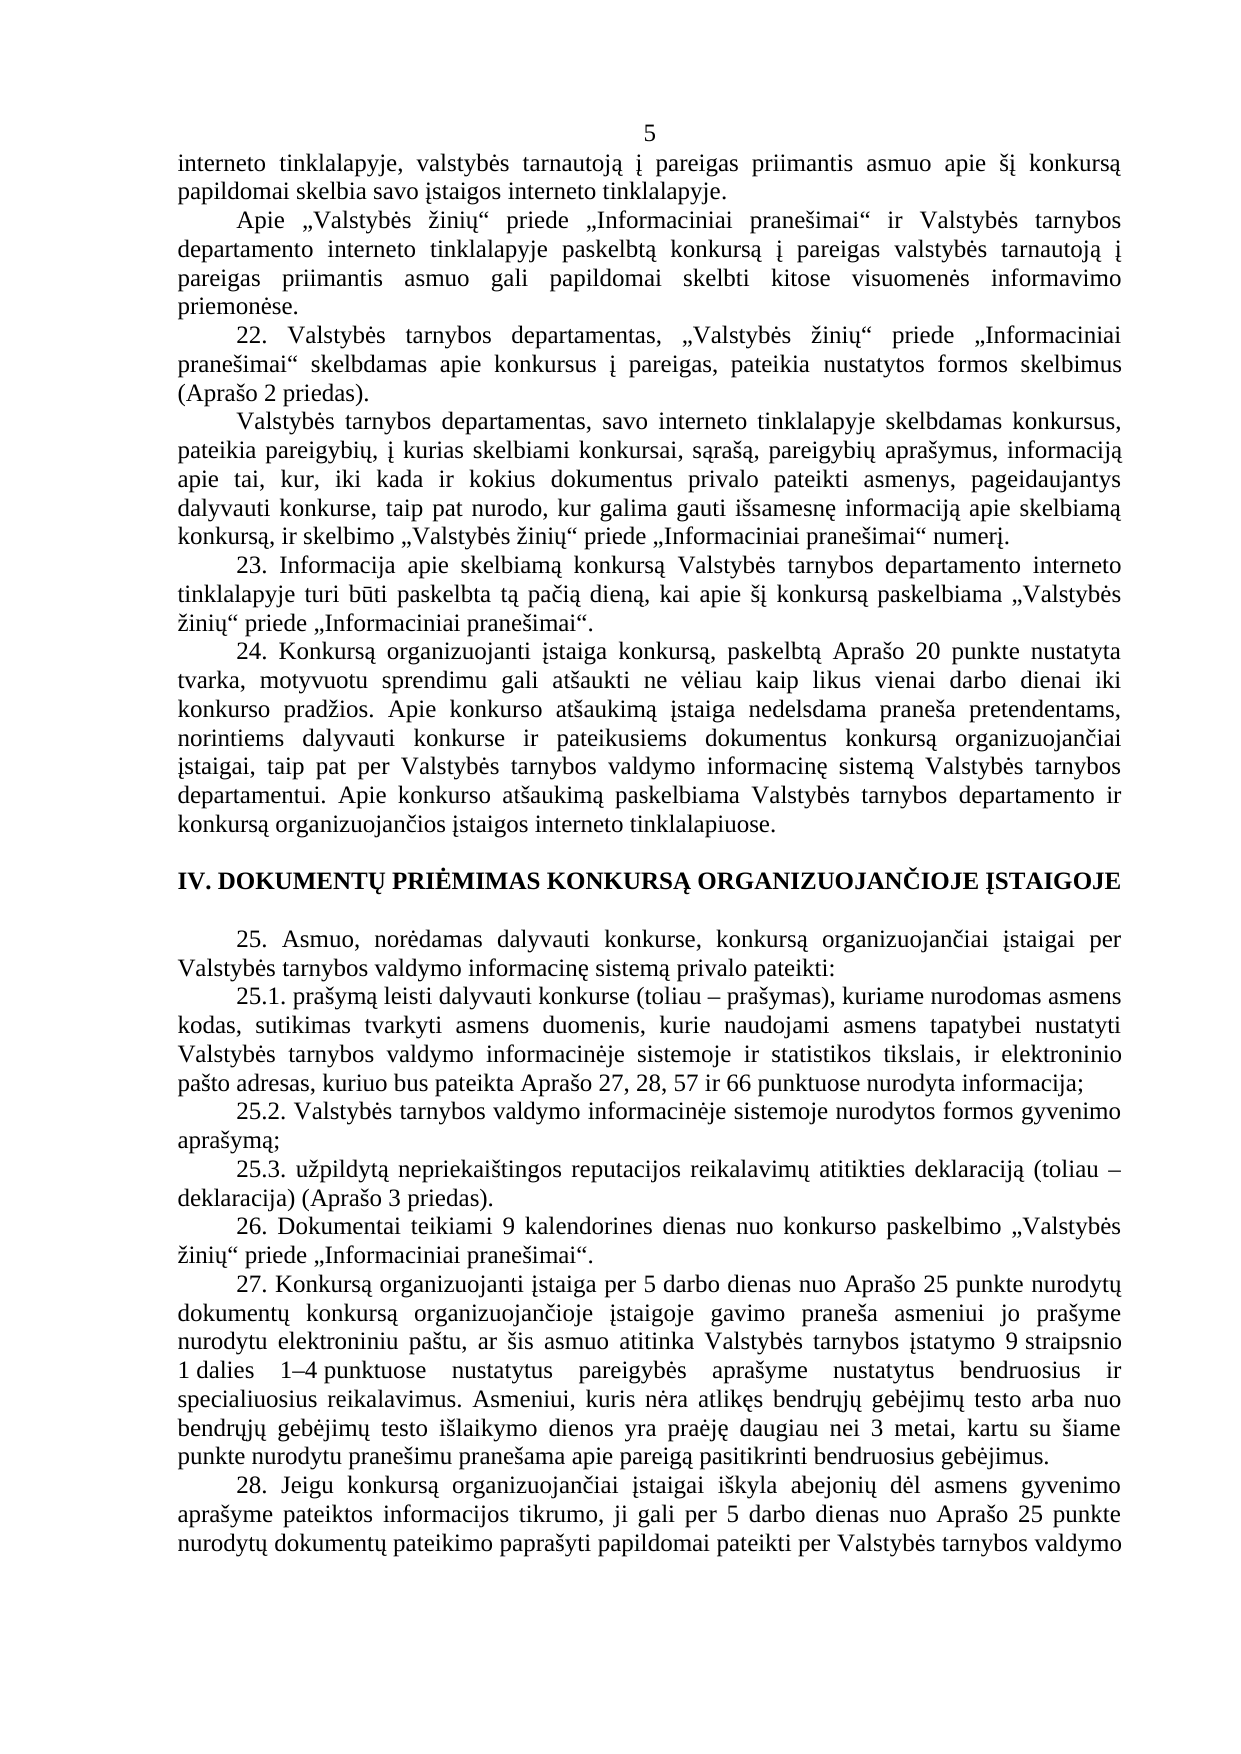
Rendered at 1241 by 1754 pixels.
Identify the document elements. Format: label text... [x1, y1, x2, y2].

text 22. Valstybės tarnybos departamentas, „Valstybės žinių“ priede „Informaciniai pranešimai“ skelbdamas apie konkursus į pareigas, pateikia nustatytos formos skelbimus (Aprašo 2 priedas). [177, 320, 1122, 406]
text 25. Asmuo, norėdamas dalyvauti konkurse, konkursą organizuojančiai įstaigai per Valstybės tarnybos valdymo informacinę sistemą privalo pateikti: [177, 924, 1122, 981]
text 26. Dokumentai teikiami 9 kalendorines dienas nuo konkurso paskelbimo „Valstybės žinių“ priede „Informaciniai pranešimai“. [177, 1211, 1122, 1269]
text 23. Informacija apie skelbiamą konkursą Valstybės tarnybos departamento interneto tinklalapyje turi būti paskelbta tą pačią dieną, kai apie šį konkursą paskelbiama „Valstybės žinių“ priede „Informaciniai pranešimai“. [177, 550, 1122, 636]
text Apie „Valstybės žinių“ priede „Informaciniai pranešimai“ ir Valstybės tarnybos departamento interneto tinklalapyje paskelbtą konkursą į pareigas valstybės tarnautoją į pareigas priimantis asmuo gali papildomai skelbti kitose visuomenės informavimo priemonėse. [177, 205, 1122, 320]
text 25.3. užpildytą nepriekaištingos reputacijos reikalavimų atitikties deklaraciją (toliau – deklaracija) (Aprašo 3 priedas). [177, 1154, 1122, 1211]
text 25.1. prašymą leisti dalyvauti konkurse (toliau – prašymas), kuriame nurodomas asmens kodas, sutikimas tvarkyti asmens duomenis, kurie naudojami asmens tapatybei nustatyti Valstybės tarnybos valdymo informacinėje sistemoje ir statistikos tikslais, ir elektroninio pašto adresas, kuriuo bus pateikta Aprašo 27, 28, 57 ir 66 punktuose nurodyta informacija; [177, 981, 1122, 1096]
text IV. DOKUMENTŲ PRIĖMIMAS KONKURSĄ ORGANIZUOJANČIOJE ĮSTAIGOJE [177, 866, 1122, 895]
text interneto tinklalapyje, valstybės tarnautoją į pareigas priimantis asmuo apie šį konkursą papildomai skelbia savo įstaigos interneto tinklalapyje. [177, 148, 1122, 205]
text 27. Konkursą organizuojanti įstaiga per 5 darbo dienas nuo Aprašo 25 punkte nurodytų dokumentų konkursą organizuojančioje įstaigoje gavimo praneša asmeniui jo prašyme nurodytu elektroniniu paštu, ar šis asmuo atitinka Valstybės tarnybos įstatymo 9 straipsnio 1 dalies 1–4 punktuose nustatytus pareigybės aprašyme nustatytus bendruosius ir specialiuosius reikalavimus. Asmeniui, kuris nėra atlikęs bendrųjų gebėjimų testo arba nuo bendrųjų gebėjimų testo išlaikymo dienos yra praėję daugiau nei 3 metai, kartu su šiame punkte nurodytu pranešimu pranešama apie pareigą pasitikrinti bendruosius gebėjimus. [177, 1269, 1122, 1470]
text 25.2. Valstybės tarnybos valdymo informacinėje sistemoje nurodytos formos gyvenimo aprašymą; [177, 1096, 1122, 1154]
text Valstybės tarnybos departamentas, savo interneto tinklalapyje skelbdamas konkursus, pateikia pareigybių, į kurias skelbiami konkursai, sąrašą, pareigybių aprašymus, informaciją apie tai, kur, iki kada ir kokius dokumentus privalo pateikti asmenys, pageidaujantys dalyvauti konkurse, taip pat nurodo, kur galima gauti išsamesnę informaciją apie skelbiamą konkursą, ir skelbimo „Valstybės žinių“ priede „Informaciniai pranešimai“ numerį. [177, 406, 1122, 550]
text 24. Konkursą organizuojanti įstaiga konkursą, paskelbtą Aprašo 20 punkte nustatyta tvarka, motyvuotu sprendimu gali atšaukti ne vėliau kaip likus vienai darbo dienai iki konkurso pradžios. Apie konkurso atšaukimą įstaiga nedelsdama praneša pretendentams, norintiems dalyvauti konkurse ir pateikusiems dokumentus konkursą organizuojančiai įstaigai, taip pat per Valstybės tarnybos valdymo informacinę sistemą Valstybės tarnybos departamentui. Apie konkurso atšaukimą paskelbiama Valstybės tarnybos departamento ir konkursą organizuojančios įstaigos interneto tinklalapiuose. [177, 636, 1122, 838]
text 28. Jeigu konkursą organizuojančiai įstaigai iškyla abejonių dėl asmens gyvenimo aprašyme pateiktos informacijos tikrumo, ji gali per 5 darbo dienas nuo Aprašo 25 punkte nurodytų dokumentų pateikimo paprašyti papildomai pateikti per Valstybės tarnybos valdymo [177, 1470, 1122, 1556]
